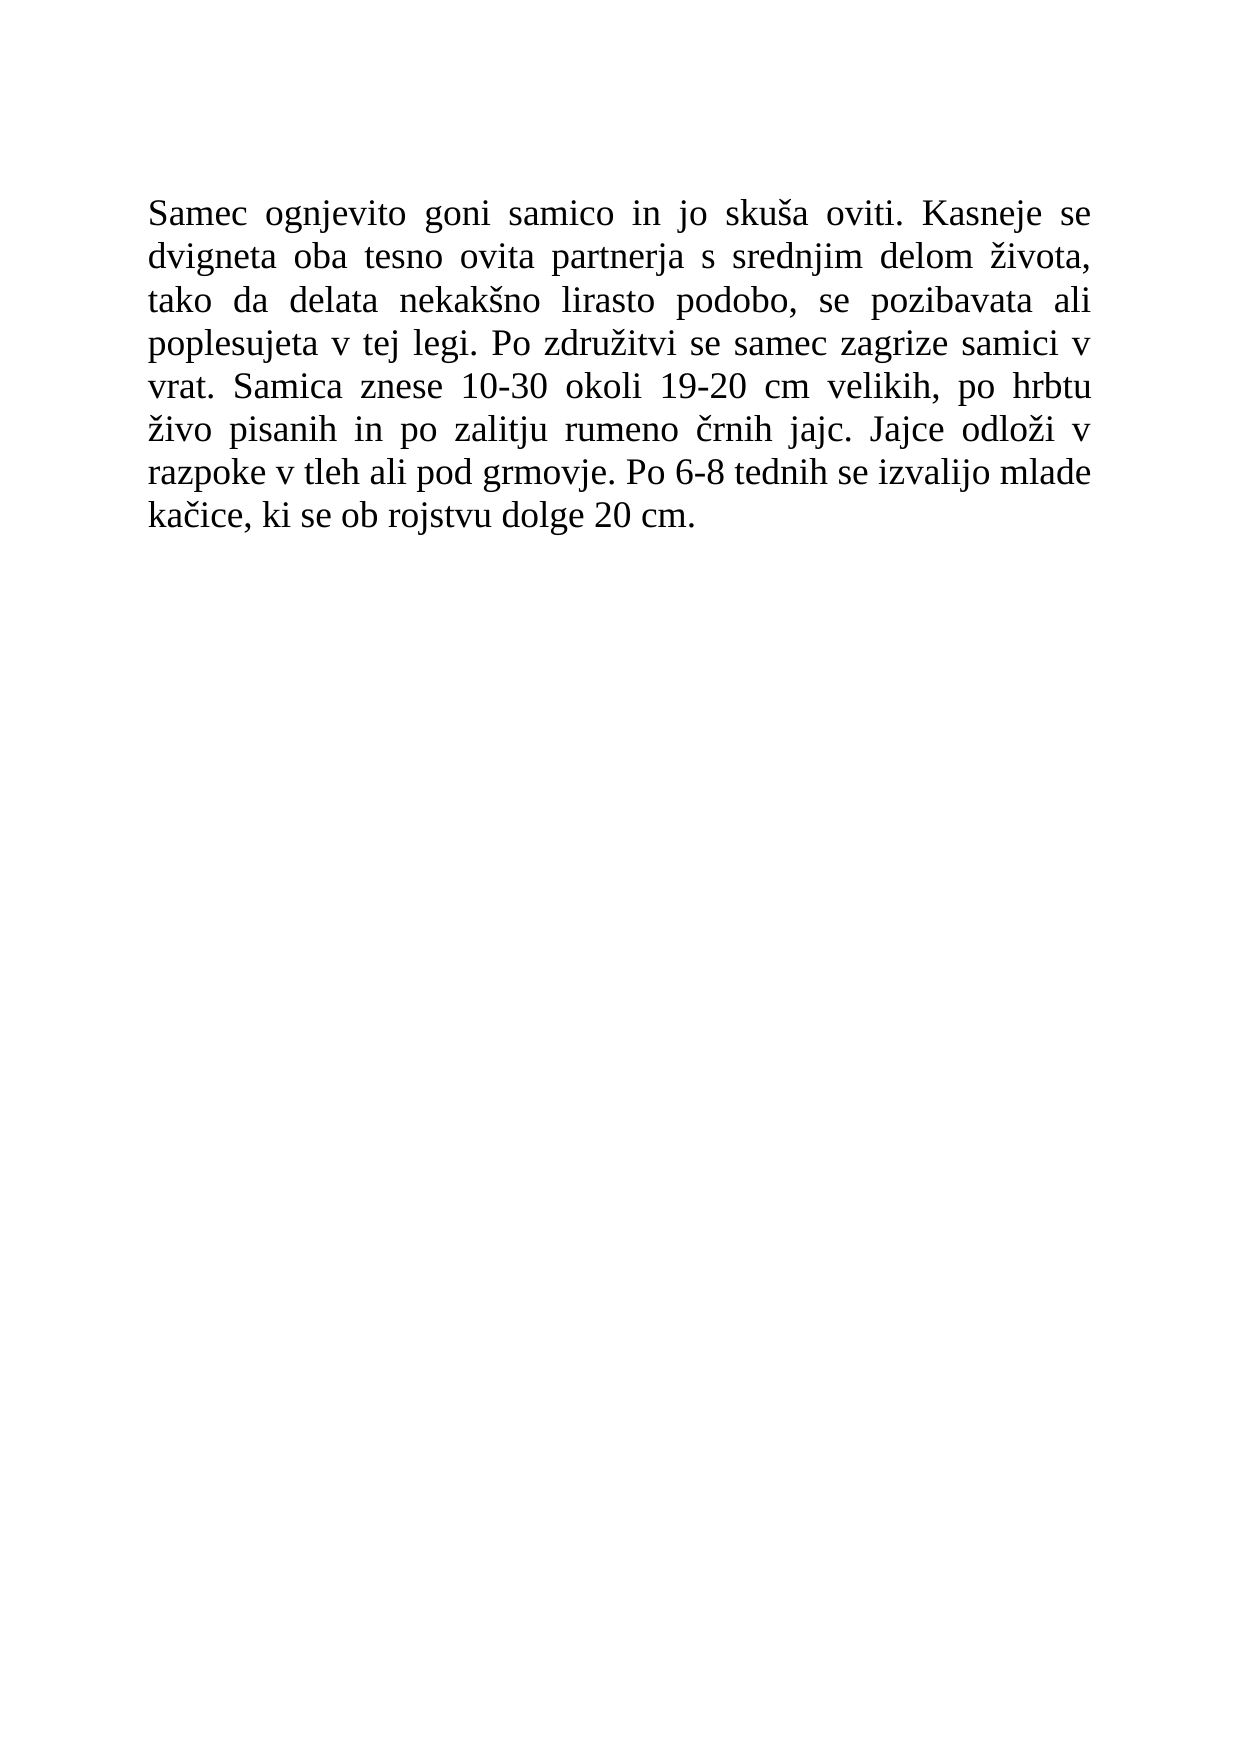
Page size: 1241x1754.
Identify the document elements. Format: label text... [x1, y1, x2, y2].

text Samec ognjevito goni samico in jo skuša oviti. Kasneje se dvigneta oba tesno ovita partnerja s srednjim delom života, tako da delata nekakšno lirasto podobo, se pozibavata ali poplesujeta v tej legi. Po združitvi se samec zagrize samici v vrat. Samica znese 10-30 okoli 19-20 cm velikih, po hrbtu živo pisanih in po zalitju rumeno črnih jajc. Jajce odloži v razpoke v tleh ali pod grmovje. Po 6-8 tednih se izvalijo mlade kačice, ki se ob rojstvu dolge 20 cm. [148, 191, 1093, 536]
